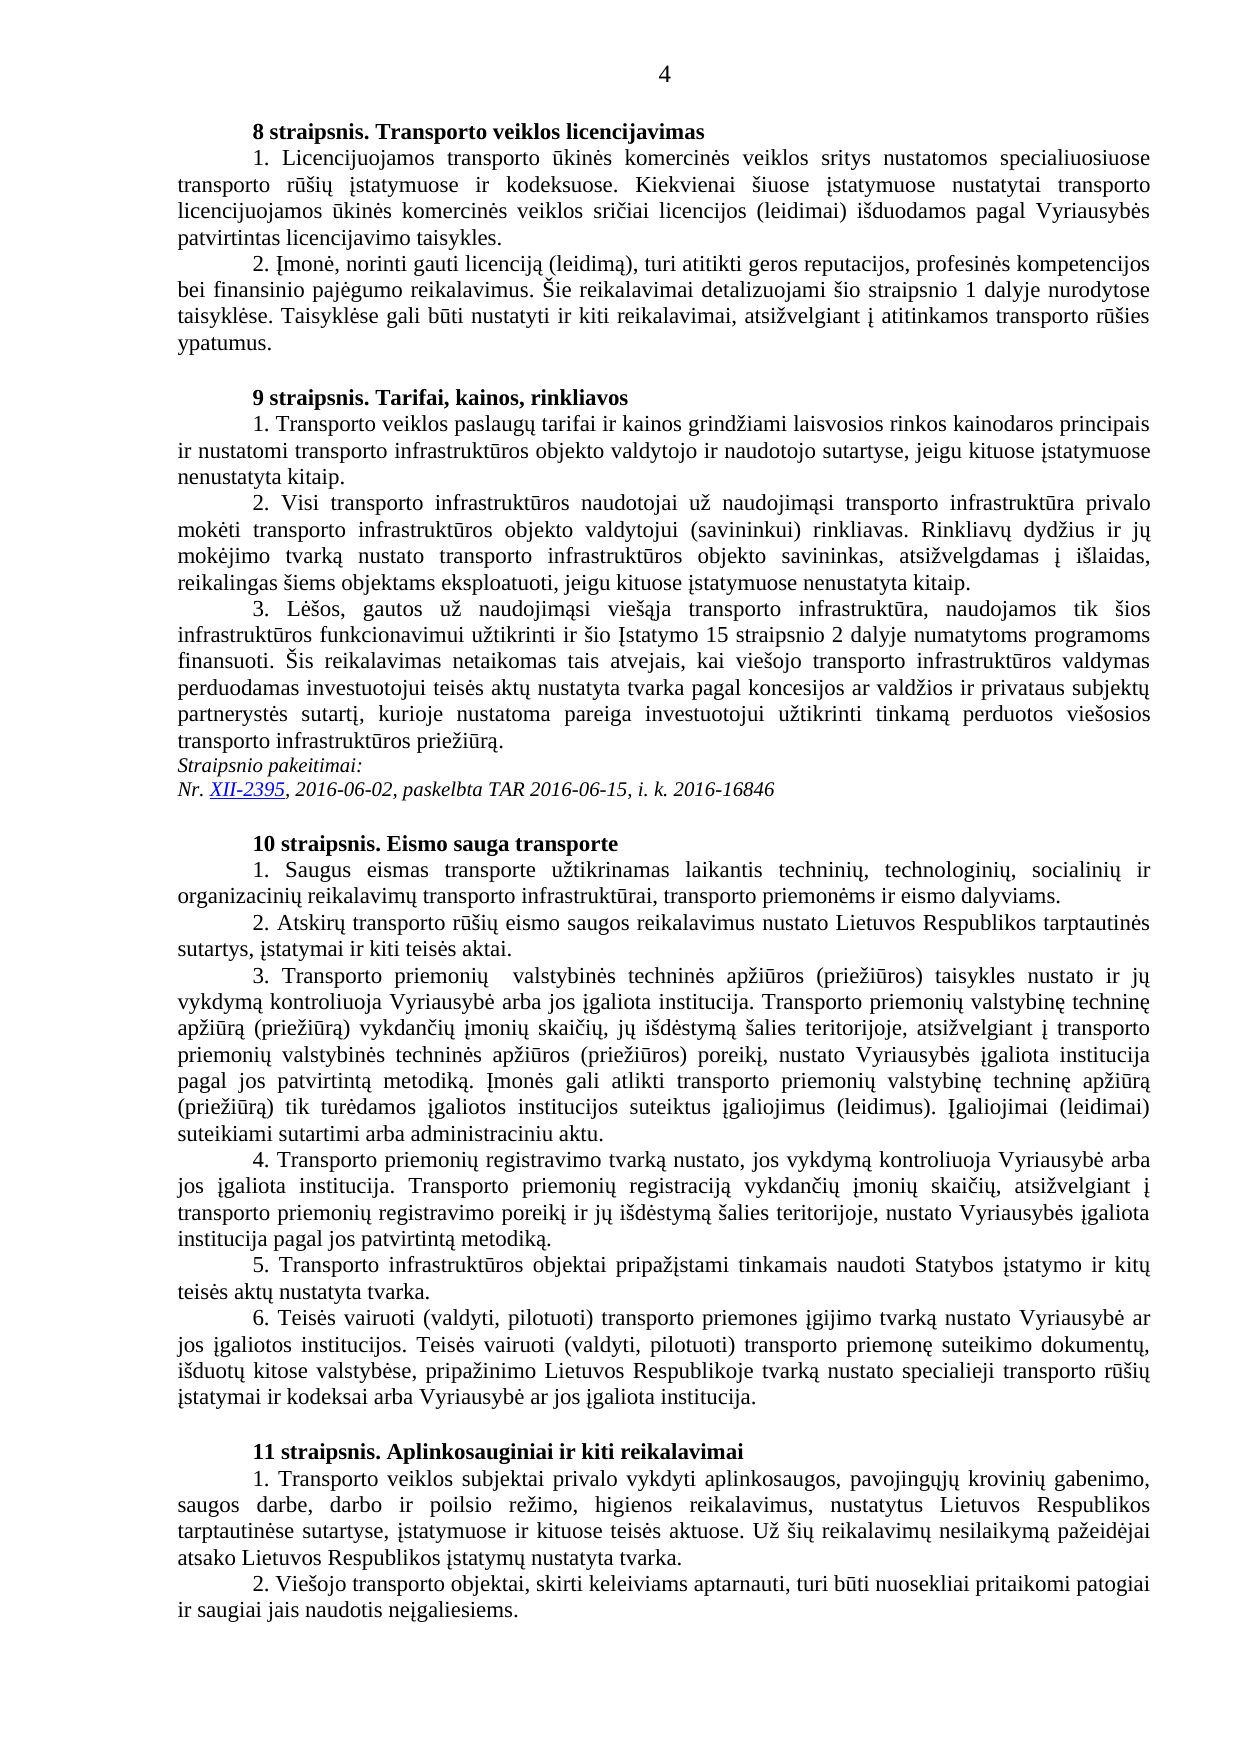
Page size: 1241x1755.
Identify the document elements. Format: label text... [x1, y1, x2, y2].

text 1. Licencijuojamos transporto ūkinės komercinės veiklos sritys nustatomos specialiuosiuose transporto rūšių įstatymuose ir kodeksuose. Kiekvienai šiuose įstatymuose nustatytai transporto licencijuojamos ūkinės komercinės veiklos sričiai licencijos (leidimai) išduodamos pagal Vyriausybės patvirtintas licencijavimo taisykles. [177, 144, 1152, 250]
text 1. Saugus eismas transporte užtikrinamas laikantis techninių, technologinių, socialinių ir organizacinių reikalavimų transporto infrastruktūrai, transporto priemonėms ir eismo dalyviams. [177, 856, 1152, 909]
text 1. Transporto veiklos subjektai privalo vykdyti aplinkosaugos, pavojingųjų krovinių gabenimo, saugos darbe, darbo ir poilsio režimo, higienos reikalavimus, nustatytus Lietuvos Respublikos tarptautinėse sutartyse, įstatymuose ir kituose teisės aktuose. Už šių reikalavimų nesilaikymą pažeidėjai atsako Lietuvos Respublikos įstatymų nustatyta tvarka. [177, 1465, 1152, 1570]
text 4. Transporto priemonių registravimo tvarką nustato, jos vykdymą kontroliuoja Vyriausybė arba jos įgaliota institucija. Transporto priemonių registraciją vykdančių įmonių skaičių, atsižvelgiant į transporto priemonių registravimo poreikį ir jų išdėstymą šalies teritorijoje, nustato Vyriausybės įgaliota institucija pagal jos patvirtintą metodiką. [177, 1146, 1152, 1252]
text 11 straipsnis. Aplinkosauginiai ir kiti reikalavimai [177, 1438, 1152, 1465]
text 3. Lėšos, gautos už naudojimąsi viešąja transporto infrastruktūra, naudojamos tik šios infrastruktūros funkcionavimui užtikrinti ir šio Įstatymo 15 straipsnio 2 dalyje numatytoms programoms finansuoti. Šis reikalavimas netaikomas tais atvejais, kai viešojo transporto infrastruktūros valdymas perduodamas investuotojui teisės aktų nustatyta tvarka pagal koncesijos ar valdžios ir privataus subjektų partnerystės sutartį, kurioje nustatoma pareiga investuotojui užtikrinti tinkamą perduotos viešosios transporto infrastruktūros priežiūrą. [177, 595, 1152, 753]
text 1. Transporto veiklos paslaugų tarifai ir kainos grindžiami laisvosios rinkos kainodaros principais ir nustatomi transporto infrastruktūros objekto valdytojo ir naudotojo sutartyse, jeigu kituose įstatymuose nenustatyta kitaip. [177, 410, 1152, 489]
text 2. Visi transporto infrastruktūros naudotojai už naudojimąsi transporto infrastruktūra privalo mokėti transporto infrastruktūros objekto valdytojui (savininkui) rinkliavas. Rinkliavų dydžius ir jų mokėjimo tvarką nustato transporto infrastruktūros objekto savininkas, atsižvelgdamas į išlaidas, reikalingas šiems objektams eksploatuoti, jeigu kituose įstatymuose nenustatyta kitaip. [177, 489, 1152, 595]
text Nr. XII-2395, 2016-06-02, paskelbta TAR 2016-06-15, i. k. 2016-16846 [177, 777, 1152, 801]
text 6. Teisės vairuoti (valdyti, pilotuoti) transporto priemones įgijimo tvarką nustato Vyriausybė ar jos įgaliotos institucijos. Teisės vairuoti (valdyti, pilotuoti) transporto priemonę suteikimo dokumentų, išduotų kitose valstybėse, pripažinimo Lietuvos Respublikoje tvarką nustato specialieji transporto rūšių įstatymai ir kodeksai arba Vyriausybė ar jos įgaliota institucija. [177, 1304, 1152, 1410]
text 2. Atskirų transporto rūšių eismo saugos reikalavimus nustato Lietuvos Respublikos tarptautinės sutartys, įstatymai ir kiti teisės aktai. [177, 909, 1152, 962]
text 5. Transporto infrastruktūros objektai pripažįstami tinkamais naudoti Statybos įstatymo ir kitų teisės aktų nustatyta tvarka. [177, 1252, 1152, 1304]
text 8 straipsnis. Transporto veiklos licencijavimas [177, 118, 1152, 144]
text 9 straipsnis. Tarifai, kainos, rinkliavos [177, 384, 1152, 410]
text 3. Transporto priemonių valstybinės techninės apžiūros (priežiūros) taisykles nustato ir jų vykdymą kontroliuoja Vyriausybė arba jos įgaliota institucija. Transporto priemonių valstybinę techninę apžiūrą (priežiūrą) vykdančių įmonių skaičių, jų išdėstymą šalies teritorijoje, atsižvelgiant į transporto priemonių valstybinės techninės apžiūros (priežiūros) poreikį, nustato Vyriausybės įgaliota institucija pagal jos patvirtintą metodiką. Įmonės gali atlikti transporto priemonių valstybinę techninę apžiūrą (priežiūrą) tik turėdamos įgaliotos institucijos suteiktus įgaliojimus (leidimus). Įgaliojimai (leidimai) suteikiami sutartimi arba administraciniu aktu. [177, 962, 1152, 1146]
text 10 straipsnis. Eismo sauga transporte [177, 830, 1152, 856]
text 2. Įmonė, norinti gauti licenciją (leidimą), turi atitikti geros reputacijos, profesinės kompetencijos bei finansinio pajėgumo reikalavimus. Šie reikalavimai detalizuojami šio straipsnio 1 dalyje nurodytose taisyklėse. Taisyklėse gali būti nustatyti ir kiti reikalavimai, atsižvelgiant į atitinkamos transporto rūšies ypatumus. [177, 250, 1152, 355]
text Straipsnio pakeitimai: [177, 753, 1152, 777]
text 2. Viešojo transporto objektai, skirti keleiviams aptarnauti, turi būti nuosekliai pritaikomi patogiai ir saugiai jais naudotis neįgaliesiems. [177, 1570, 1152, 1623]
